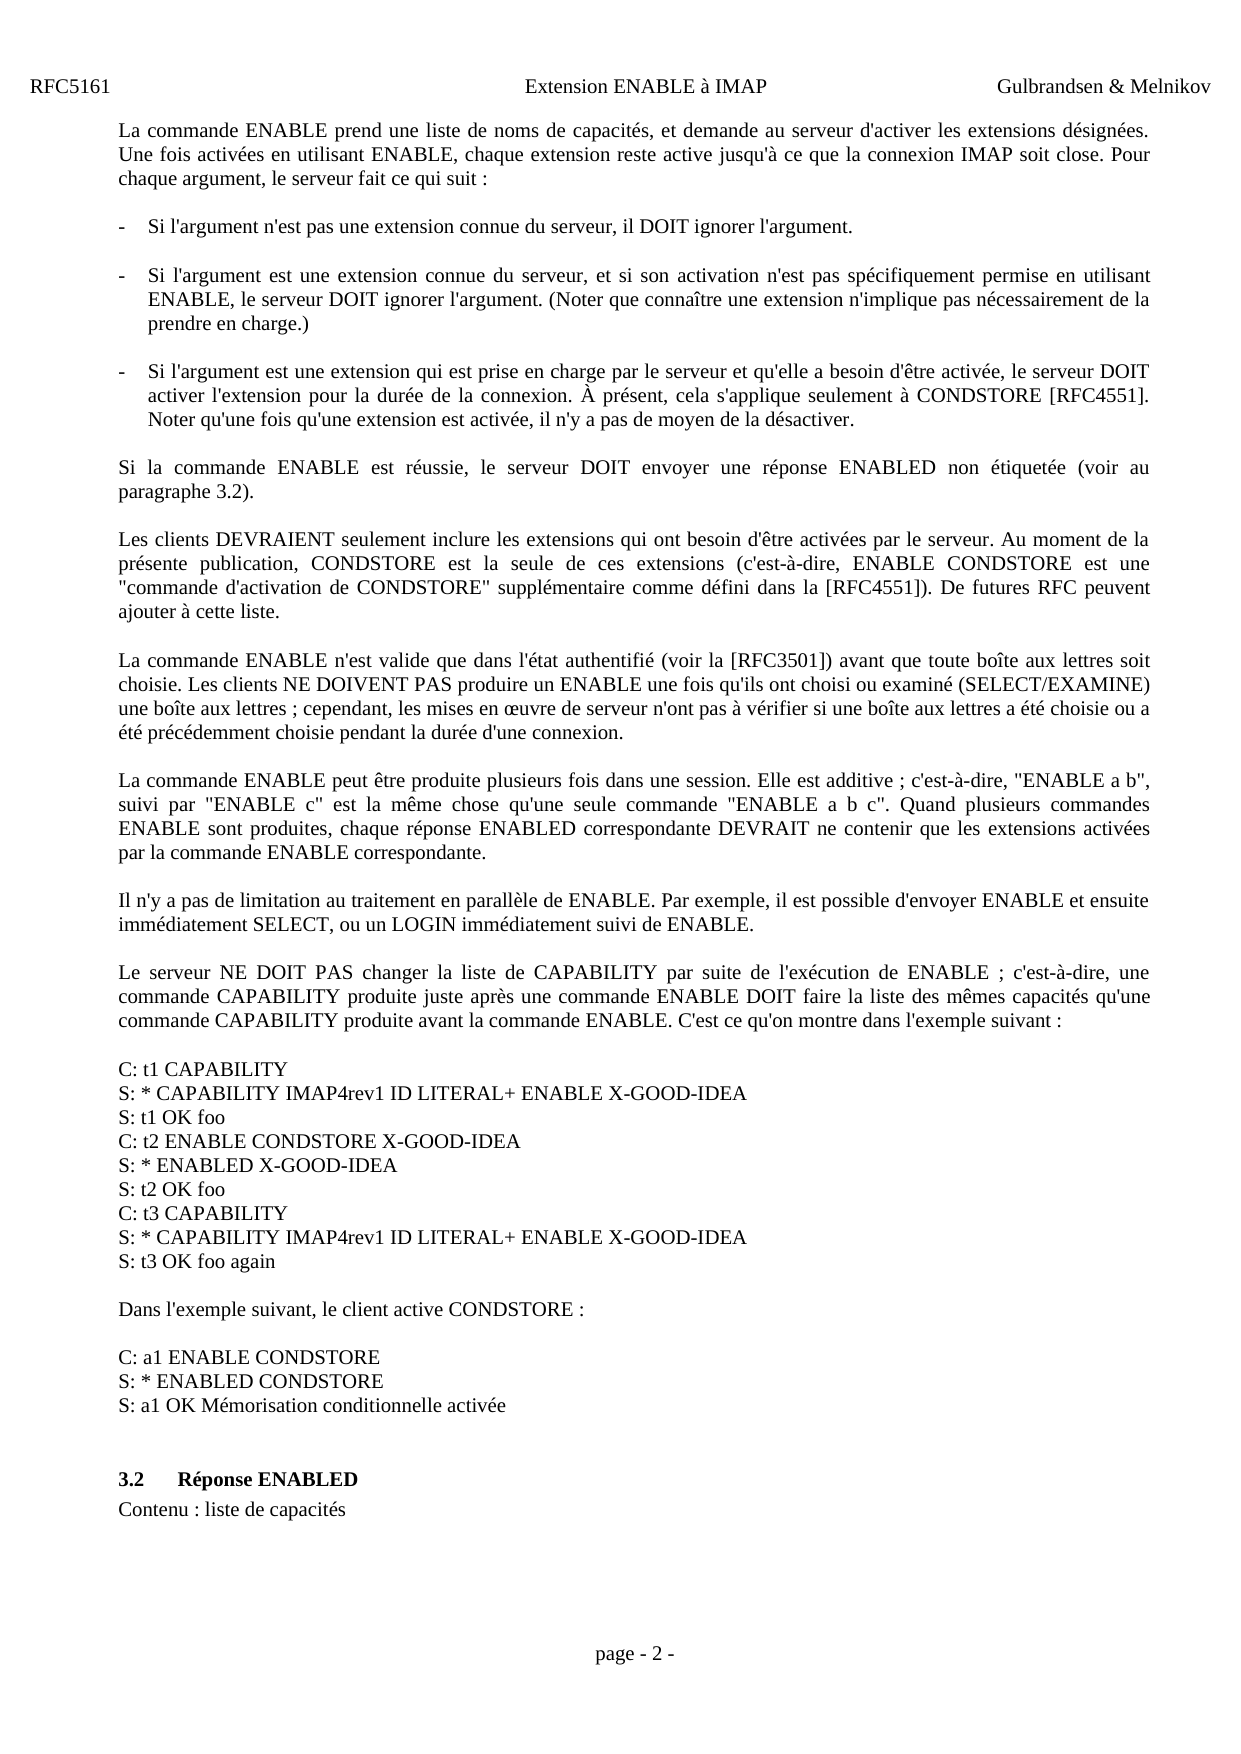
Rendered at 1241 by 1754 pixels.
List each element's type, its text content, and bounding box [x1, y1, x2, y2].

text La commande ENABLE peut être produite plusieurs fois dans une session. Elle est additive ; c'est-à-dire, "ENABLE a b", suivi par "ENABLE c" est la même chose qu'une seule commande "ENABLE a b c". Quand plusieurs commandes ENABLE sont produites, chaque réponse ENABLED correspondante DEVRAIT ne contenir que les extensions activées par la commande ENABLE correspondante. [118, 768, 1152, 864]
text S: * ENABLED CONDSTORE [118, 1369, 1152, 1393]
text Si la commande ENABLE est réussie, le serveur DOIT envoyer une réponse ENABLED non étiquetée (voir au paragraphe 3.2). [118, 455, 1152, 503]
text - Si l'argument est une extension qui est prise en charge par le serveur et qu'elle a besoin d'être activée, le serveur DOIT activer l'extension pour la durée de la connexion. À présent, cela s'applique seulement à CONDSTORE [RFC4551]. Noter qu'une fois qu'une extension est activée, il n'y a pas de moyen de la désactiver. [118, 359, 1152, 431]
subtitle 3.2 Réponse ENABLED [118, 1467, 1152, 1491]
text C: a1 ENABLE CONDSTORE [118, 1345, 1152, 1369]
text C: t1 CAPABILITY [118, 1057, 1152, 1081]
text Dans l'exemple suivant, le client active CONDSTORE : [118, 1297, 1152, 1321]
text Contenu : liste de capacités [118, 1497, 1152, 1521]
text Le serveur NE DOIT PAS changer la liste de CAPABILITY par suite de l'exécution de ENABLE ; c'est-à-dire, une commande CAPABILITY produite juste après une commande ENABLE DOIT faire la liste des mêmes capacités qu'une commande CAPABILITY produite avant la commande ENABLE. C'est ce qu'on montre dans l'exemple suivant : [118, 960, 1152, 1032]
text C: t3 CAPABILITY [118, 1201, 1152, 1225]
text - Si l'argument n'est pas une extension connue du serveur, il DOIT ignorer l'argument. [118, 214, 1152, 238]
text S: t3 OK foo again [118, 1249, 1152, 1273]
text La commande ENABLE n'est valide que dans l'état authentifié (voir la [RFC3501]) avant que toute boîte aux lettres soit choisie. Les clients NE DOIVENT PAS produire un ENABLE une fois qu'ils ont choisi ou examiné (SELECT/EXAMINE) une boîte aux lettres ; cependant, les mises en œuvre de serveur n'ont pas à vérifier si une boîte aux lettres a été choisie ou a été précédemment choisie pendant la durée d'une connexion. [118, 647, 1152, 744]
text Il n'y a pas de limitation au traitement en parallèle de ENABLE. Par exemple, il est possible d'envoyer ENABLE et ensuite immédiatement SELECT, ou un LOGIN immédiatement suivi de ENABLE. [118, 888, 1152, 936]
text S: * CAPABILITY IMAP4rev1 ID LITERAL+ ENABLE X-GOOD-IDEA [118, 1081, 1152, 1105]
text - Si l'argument est une extension connue du serveur, et si son activation n'est pas spécifiquement permise en utilisant ENABLE, le serveur DOIT ignorer l'argument. (Noter que connaître une extension n'implique pas nécessairement de la prendre en charge.) [118, 262, 1152, 335]
text S: a1 OK Mémorisation conditionnelle activée [118, 1393, 1152, 1417]
text S: t1 OK foo [118, 1105, 1152, 1129]
text S: t2 OK foo [118, 1177, 1152, 1201]
text S: * ENABLED X-GOOD-IDEA [118, 1153, 1152, 1177]
text La commande ENABLE prend une liste de noms de capacités, et demande au serveur d'activer les extensions désignées. Une fois activées en utilisant ENABLE, chaque extension reste active jusqu'à ce que la connexion IMAP soit close. Pour chaque argument, le serveur fait ce qui suit : [118, 118, 1152, 190]
text S: * CAPABILITY IMAP4rev1 ID LITERAL+ ENABLE X-GOOD-IDEA [118, 1225, 1152, 1249]
text C: t2 ENABLE CONDSTORE X-GOOD-IDEA [118, 1129, 1152, 1153]
text Les clients DEVRAIENT seulement inclure les extensions qui ont besoin d'être activées par le serveur. Au moment de la présente publication, CONDSTORE est la seule de ces extensions (c'est-à-dire, ENABLE CONDSTORE est une "commande d'activation de CONDSTORE" supplémentaire comme défini dans la [RFC4551]). De futures RFC peuvent ajouter à cette liste. [118, 527, 1152, 623]
